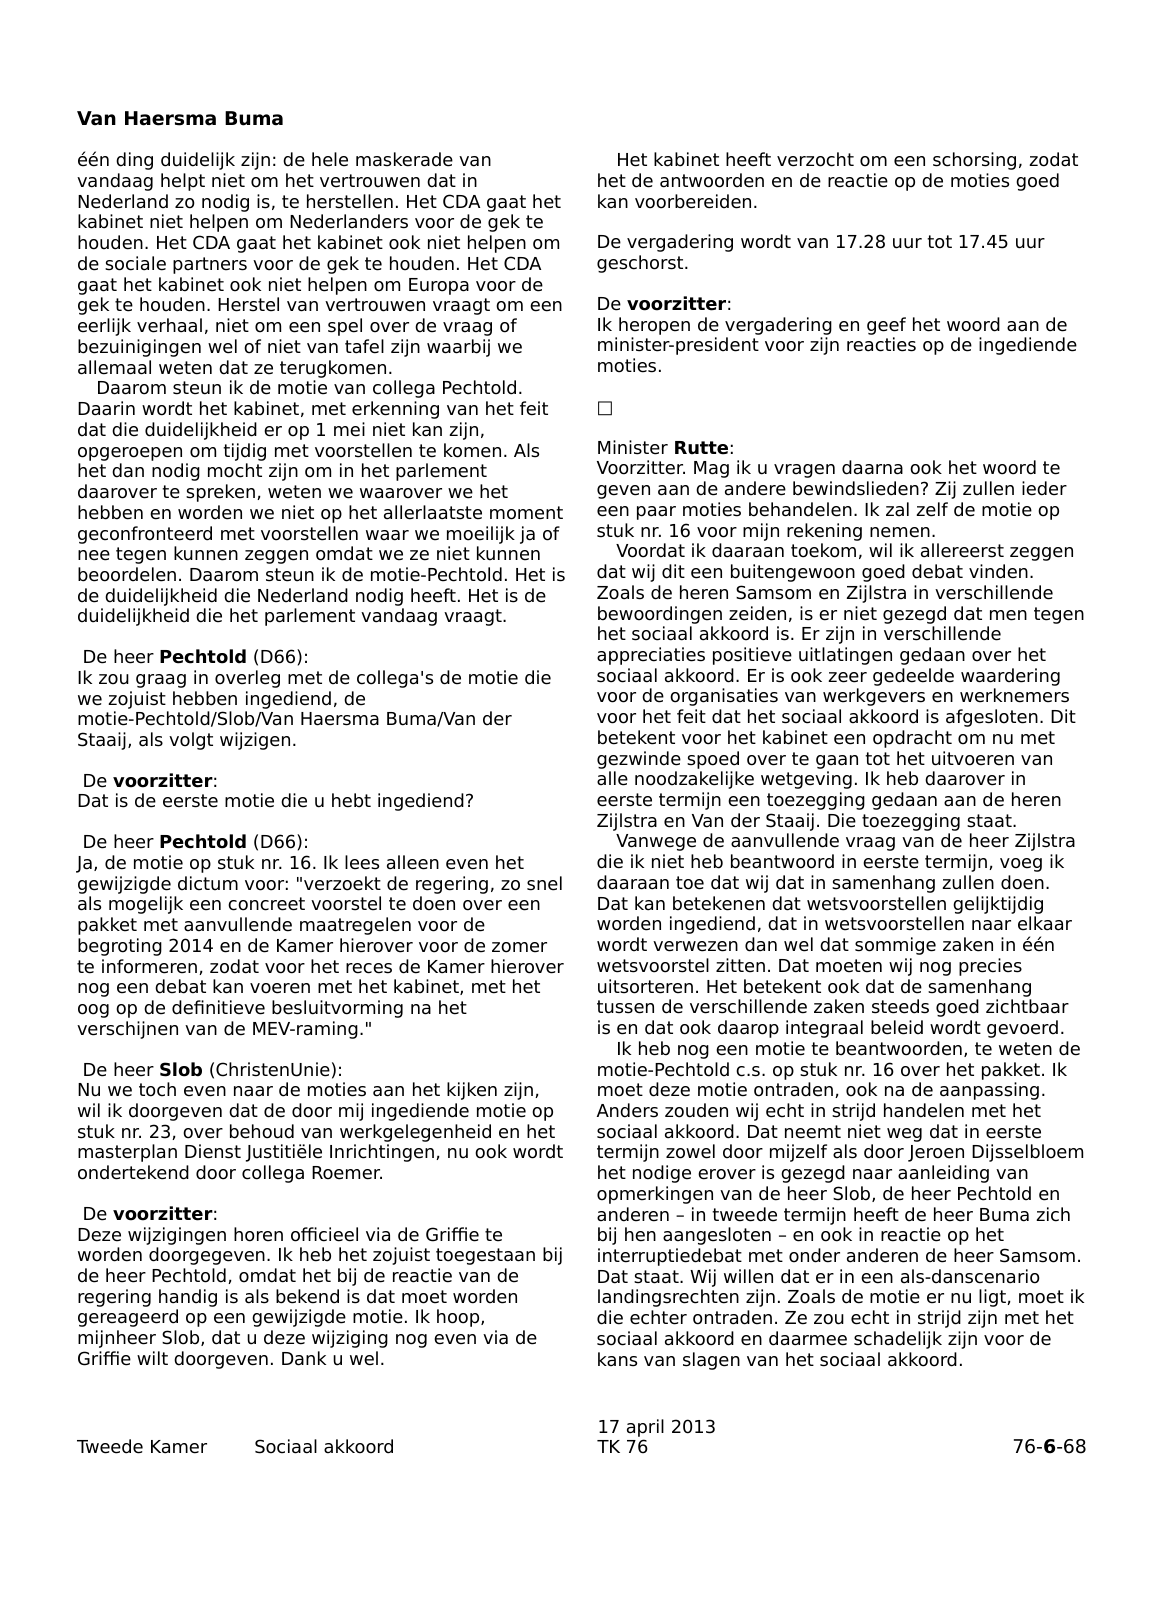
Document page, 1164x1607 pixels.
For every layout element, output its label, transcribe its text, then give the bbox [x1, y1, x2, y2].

text Ik zou graag in overleg met de collega's de motie die we zojuist hebben ingediend, de motie-Pechtold/Slob/Van Haersma Buma/Van der Staaij, als volgt wijzigen. [77, 668, 567, 751]
text De voorzitter: [77, 771, 567, 791]
text Het kabinet heeft verzocht om een schorsing, zodat het de antwoorden en de reactie op de moties goed kan voorbereiden. [596, 150, 1087, 212]
text Dat is de eerste motie die u hebt ingediend? [77, 791, 567, 812]
text Deze wijzigingen horen officieel via de Griffie te worden doorgegeven. Ik heb het zojuist toegestaan bij de heer Pechtold, omdat het bij de reactie van de regering handig is als bekend is dat moet worden gereageerd op een gewijzigde motie. Ik hoop, mijnheer Slob, dat u deze wijziging nog even via de Griffie wilt doorgeven. Dank u wel. [77, 1224, 567, 1369]
text Voordat ik daaraan toekom, wil ik allereerst zeggen dat wij dit een buitengewoon goed debat vinden. Zoals de heren Samsom en Zijlstra in verschillende bewoordingen zeiden, is er niet gezegd dat men tegen het sociaal akkoord is. Er zijn in verschillende appreciaties positieve uitlatingen gedaan over het sociaal akkoord. Er is ook zeer gedeelde waardering voor de organisaties van werkgevers en werknemers voor het feit dat het sociaal akkoord is afgesloten. Dit betekent voor het kabinet een opdracht om nu met gezwinde spoed over te gaan tot het uitvoeren van alle noodzakelijke wetgeving. Ik heb daarover in eerste termijn een toezegging gedaan aan de heren Zijlstra en Van der Staaij. Die toezegging staat. [596, 541, 1087, 831]
text De heer Pechtold (D66): [77, 832, 567, 853]
text Voorzitter. Mag ik u vragen daarna ook het woord te geven aan de andere bewindslieden? Zij zullen ieder een paar moties behandelen. Ik zal zelf de motie op stuk nr. 16 voor mijn rekening nemen. [596, 458, 1087, 541]
text Ik heropen de vergadering en geef het woord aan de minister-president voor zijn reacties op de ingediende moties. [596, 314, 1087, 377]
text De heer Pechtold (D66): [77, 647, 567, 668]
text De voorzitter: [77, 1204, 567, 1224]
text Nu we toch even naar de moties aan het kijken zijn, wil ik doorgeven dat de door mij ingediende motie op stuk nr. 23, over behoud van werkgelegenheid en het masterplan Dienst Justitiële Inrichtingen, nu ook wordt ondertekend door collega Roemer. [77, 1080, 567, 1184]
text Ja, de motie op stuk nr. 16. Ik lees alleen even het gewijzigde dictum voor: "verzoekt de regering, zo snel als mogelijk een concreet voorstel te doen over een pakket met aanvullende maatregelen voor de begroting 2014 en de Kamer hierover voor de zomer te informeren, zodat voor het reces de Kamer hierover nog een debat kan voeren met het kabinet, met het oog op de definitieve besluitvorming na het verschijnen van de MEV-raming." [77, 853, 567, 1039]
text De vergadering wordt van 17.28 uur tot 17.45 uur geschorst. [596, 232, 1087, 274]
text Daarom steun ik de motie van collega Pechtold. Daarin wordt het kabinet, met erkenning van het feit dat die duidelijkheid er op 1 mei niet kan zijn, opgeroepen om tijdig met voorstellen te komen. Als het dan nodig mocht zijn om in het parlement daarover te spreken, weten we waarover we het hebben en worden we niet op het allerlaatste moment geconfronteerd met voorstellen waar we moeilijk ja of nee tegen kunnen zeggen omdat we ze niet kunnen beoordelen. Daarom steun ik de motie-Pechtold. Het is de duidelijkheid die Nederland nodig heeft. Het is de duidelijkheid die het parlement vandaag vraagt. [77, 378, 567, 627]
text De voorzitter: [596, 294, 1087, 314]
text één ding duidelijk zijn: de hele maskerade van vandaag helpt niet om het vertrouwen dat in Nederland zo nodig is, te herstellen. Het CDA gaat het kabinet niet helpen om Nederlanders voor de gek te houden. Het CDA gaat het kabinet ook niet helpen om de sociale partners voor de gek te houden. Het CDA gaat het kabinet ook niet helpen om Europa voor de gek te houden. Herstel van vertrouwen vraagt om een eerlijk verhaal, niet om een spel over de vraag of bezuinigingen wel of niet van tafel zijn waarbij we allemaal weten dat ze terugkomen. [77, 150, 567, 378]
text De heer Slob (ChristenUnie): [77, 1059, 567, 1080]
text Minister Rutte: [596, 437, 1087, 458]
text Ik heb nog een motie te beantwoorden, te weten de motie-Pechtold c.s. op stuk nr. 16 over het pakket. Ik moet deze motie ontraden, ook na de aanpassing. Anders zouden wij echt in strijd handelen met het sociaal akkoord. Dat neemt niet weg dat in eerste termijn zowel door mijzelf als door Jeroen Dijsselbloem het nodige erover is gezegd naar aanleiding van opmerkingen van de heer Slob, de heer Pechtold en anderen – in tweede termijn heeft de heer Buma zich bij hen aangesloten – en ook in reactie op het interruptiedebat met onder anderen de heer Samsom. Dat staat. Wij willen dat er in een als-danscenario landingsrechten zijn. Zoals de motie er nu ligt, moet ik die echter ontraden. Ze zou echt in strijd zijn met het sociaal akkoord en daarmee schadelijk zijn voor de kans van slagen van het sociaal akkoord. [596, 1039, 1087, 1370]
text □ [596, 397, 1087, 417]
text Vanwege de aanvullende vraag van de heer Zijlstra die ik niet heb beantwoord in eerste termijn, voeg ik daaraan toe dat wij dat in samenhang zullen doen. Dat kan betekenen dat wetsvoorstellen gelijktijdig worden ingediend, dat in wetsvoorstellen naar elkaar wordt verwezen dan wel dat sommige zaken in één wetsvoorstel zitten. Dat moeten wij nog precies uitsorteren. Het betekent ook dat de samenhang tussen de verschillende zaken steeds goed zichtbaar is en dat ook daarop integraal beleid wordt gevoerd. [596, 831, 1087, 1039]
